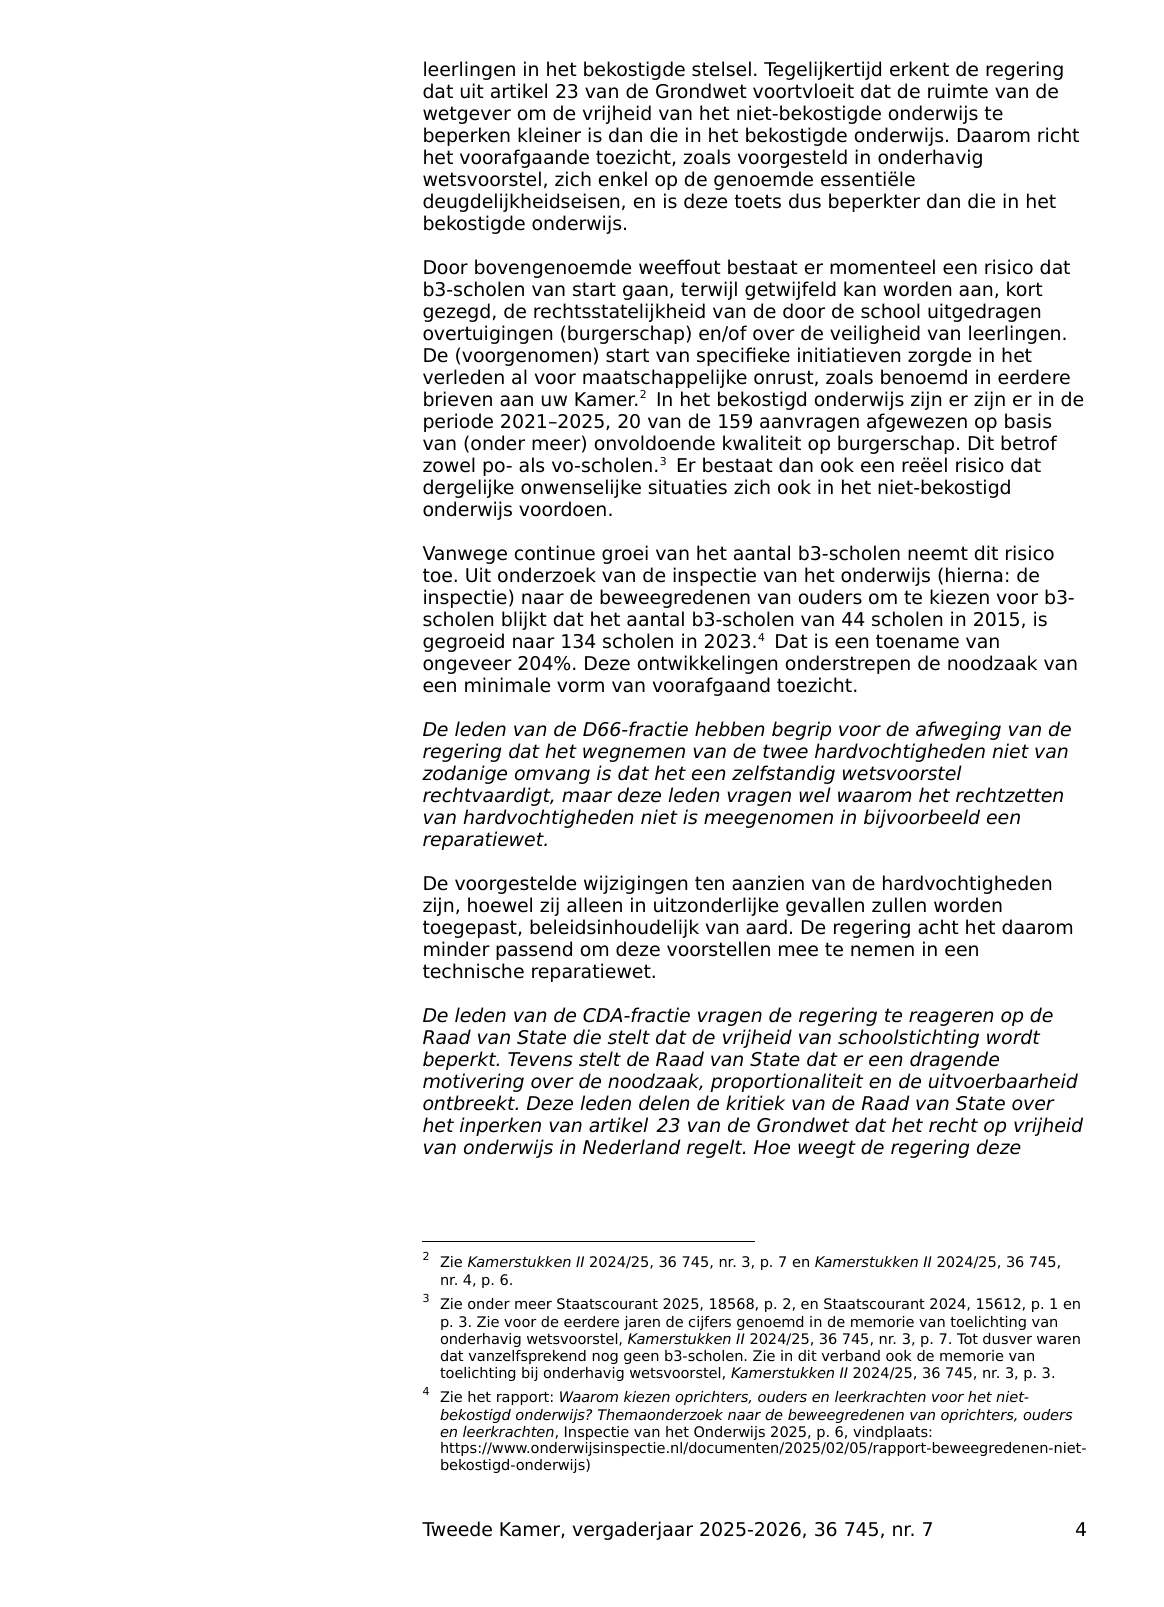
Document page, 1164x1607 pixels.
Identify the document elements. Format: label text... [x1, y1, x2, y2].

text Zie Kamerstukken II 2024/25, 36 745, nr. 3, p. 7 en Kamerstukken II 2024/25, 36 745, nr. 4, p. 6. [422, 1250, 1087, 1289]
text Zie onder meer Staatscourant 2025, 18568, p. 2, en Staatscourant 2024, 15612, p. 1 en p. 3. Zie voor de eerdere jaren de cijfers genoemd in de memorie van toelichting van onderhavig wetsvoorstel, Kamerstukken II 2024/25, 36 745, nr. 3, p. 7. Tot dusver waren dat vanzelfsprekend nog geen b3-scholen. Zie in dit verband ook de memorie van toelichting bij onderhavig wetsvoorstel, Kamerstukken II 2024/25, 36 745, nr. 3, p. 3. [422, 1292, 1087, 1382]
text Vanwege continue groei van het aantal b3-scholen neemt dit risico toe. Uit onderzoek van de inspectie van het onderwijs (hierna: de inspectie) naar de beweegredenen van ouders om te kiezen voor b3-scholen blijkt dat het aantal b3-scholen van 44 scholen in 2015, is gegroeid naar 134 scholen in 2023. Dat is een toename van ongeveer 204%. Deze ontwikkelingen onderstrepen de noodzaak van een minimale vorm van voorafgaand toezicht. [422, 543, 1087, 697]
text De leden van de D66-fractie hebben begrip voor de afweging van de regering dat het wegnemen van de twee hardvochtigheden niet van zodanige omvang is dat het een zelfstandig wetsvoorstel rechtvaardigt, maar deze leden vragen wel waarom het rechtzetten van hardvochtigheden niet is meegenomen in bijvoorbeeld een reparatiewet. [422, 719, 1087, 851]
text De leden van de CDA-fractie vragen de regering te reageren op de Raad van State die stelt dat de vrijheid van schoolstichting wordt beperkt. Tevens stelt de Raad van State dat er een dragende motivering over de noodzaak, proportionaliteit en de uitvoerbaarheid ontbreekt. Deze leden delen de kritiek van de Raad van State over het inperken van artikel 23 van de Grondwet dat het recht op vrijheid van onderwijs in Nederland regelt. Hoe weegt de regering deze [422, 1005, 1087, 1159]
text De voorgestelde wijzigingen ten aanzien van de hardvochtigheden zijn, hoewel zij alleen in uitzonderlijke gevallen zullen worden toegepast, beleidsinhoudelijk van aard. De regering acht het daarom minder passend om deze voorstellen mee te nemen in een technische reparatiewet. [422, 873, 1087, 983]
text leerlingen in het bekostigde stelsel. Tegelijkertijd erkent de regering dat uit artikel 23 van de Grondwet voortvloeit dat de ruimte van de wetgever om de vrijheid van het niet-bekostigde onderwijs te beperken kleiner is dan die in het bekostigde onderwijs. Daarom richt het voorafgaande toezicht, zoals voorgesteld in onderhavig wetsvoorstel, zich enkel op de genoemde essentiële deugdelijkheidseisen, en is deze toets dus beperkter dan die in het bekostigde onderwijs. [422, 59, 1087, 235]
text Door bovengenoemde weeffout bestaat er momenteel een risico dat b3-scholen van start gaan, terwijl getwijfeld kan worden aan, kort gezegd, de rechtsstatelijkheid van de door de school uitgedragen overtuigingen (burgerschap) en/of over de veiligheid van leerlingen. De (voorgenomen) start van specifieke initiatieven zorgde in het verleden al voor maatschappelijke onrust, zoals benoemd in eerdere brieven aan uw Kamer. In het bekostigd onderwijs zijn er zijn er in de periode 2021–2025, 20 van de 159 aanvragen afgewezen op basis van (onder meer) onvoldoende kwaliteit op burgerschap. Dit betrof zowel po- als vo-scholen. Er bestaat dan ook een reëel risico dat dergelijke onwenselijke situaties zich ook in het niet-bekostigd onderwijs voordoen. [422, 257, 1087, 521]
text Zie het rapport: Waarom kiezen oprichters, ouders en leerkrachten voor het niet-bekostigd onderwijs? Themaonderzoek naar de beweegredenen van oprichters, ouders en leerkrachten, Inspectie van het Onderwijs 2025, p. 6, vindplaats: https://www.onderwijsinspectie.nl/documenten/2025/02/05/rapport-beweegredenen-niet-bekostigd-onderwijs) [422, 1385, 1087, 1474]
